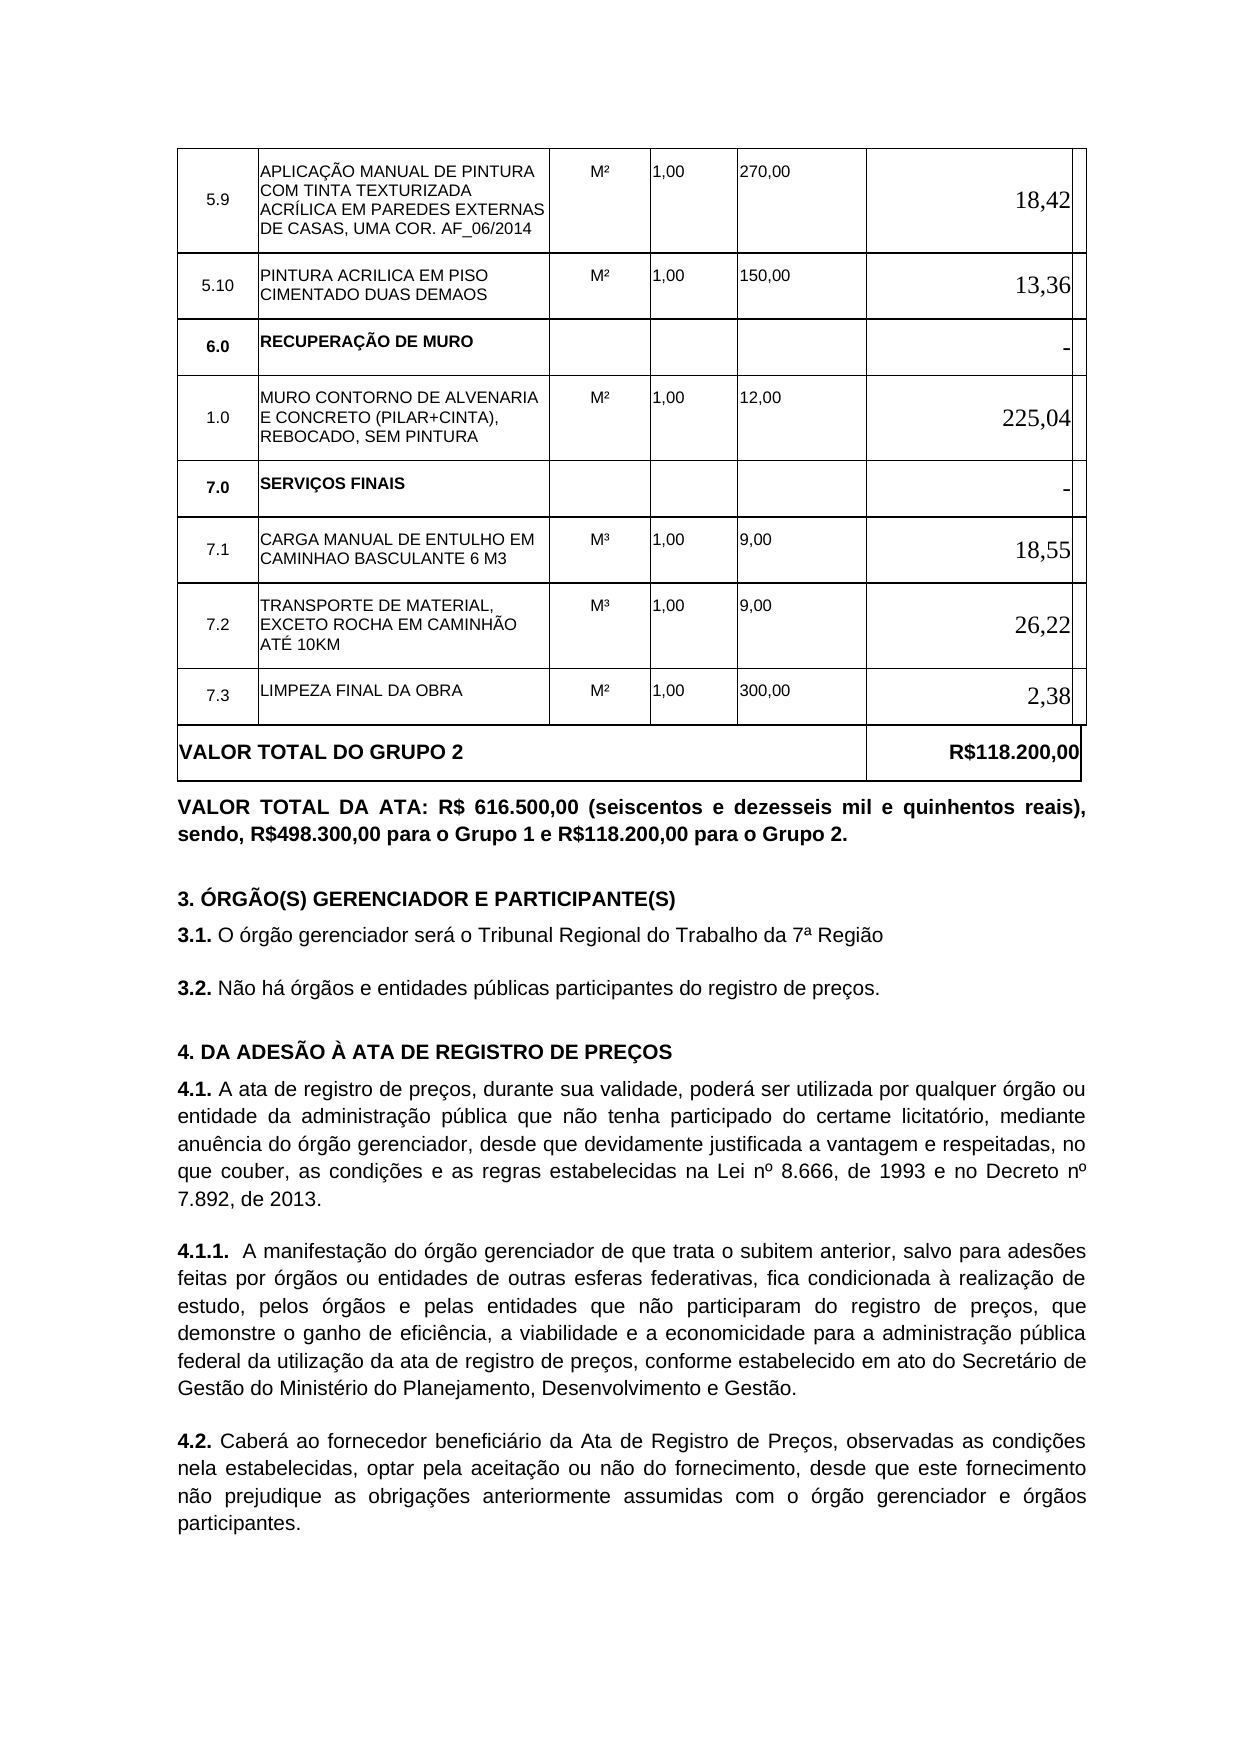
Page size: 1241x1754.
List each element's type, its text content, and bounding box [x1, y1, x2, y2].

table_cell 9,00 [738, 584, 866, 667]
table_cell 26,22 [867, 584, 1072, 667]
table_cell [651, 461, 737, 516]
table_cell 150,00 [738, 254, 866, 318]
table_cell 5.9 [178, 149, 258, 252]
table_cell 5.10 [178, 254, 258, 318]
table_cell M² [550, 149, 650, 252]
table_cell 270,00 [738, 149, 866, 252]
table_cell CARGA MANUAL DE ENTULHO EM CAMINHAO BASCULANTE 6 M3 [259, 518, 549, 582]
table_cell [550, 320, 650, 374]
table_cell APLICAÇÃO MANUAL DE PINTURA COM TINTA TEXTURIZADA ACRÍLICA EM PAREDES EXTERNAS DE CASAS, UMA COR. AF_06/2014 [259, 149, 549, 252]
text 3. ÓRGÃO(S) GERENCIADOR E PARTICIPANTE(S) [177, 887, 1087, 911]
table_cell [738, 461, 866, 516]
table_cell 7.0 [178, 461, 258, 516]
table_cell 1,00 [651, 254, 737, 318]
table_cell 7.3 [178, 669, 258, 724]
table_cell 13,36 [867, 254, 1072, 318]
table_cell SERVIÇOS FINAIS [259, 461, 549, 516]
table_cell MURO CONTORNO DE ALVENARIA E CONCRETO (PILAR+CINTA), REBOCADO, SEM PINTURA [259, 376, 549, 460]
table_cell 18,55 [867, 518, 1072, 582]
table_cell PINTURA ACRILICA EM PISO CIMENTADO DUAS DEMAOS [259, 254, 549, 318]
table_cell 1,00 [651, 584, 737, 667]
text 4.1. A ata de registro de preços, durante sua validade, poderá ser utilizada por qualquer órgão ou entidade da administração pública que não tenha participado do certame licitatório, mediante anuência do órgão gerenciador, desde que devidamente justificada a vantagem e respeitadas, no que couber, as condições e as regras estabelecidas na Lei nº 8.666, de 1993 e no Decreto nº 7.892, de 2013. [177, 1076, 1087, 1210]
table_cell 6.0 [178, 320, 258, 374]
table_cell [1073, 320, 1086, 374]
text 3.2. Não há órgãos e entidades públicas participantes do registro de preços. [177, 975, 1087, 999]
table_cell TRANSPORTE DE MATERIAL, EXCETO ROCHA EM CAMINHÃO ATÉ 10KM [259, 584, 549, 667]
table_cell 7.1 [178, 518, 258, 582]
table_cell [1073, 518, 1086, 582]
text 4.2. Caberá ao fornecedor beneficiário da Ata de Registro de Preços, observadas as condições nela estabelecidas, optar pela aceitação ou não do fornecimento, desde que este fornecimento não prejudique as obrigações anteriormente assumidas com o órgão gerenciador e órgãos participantes. [177, 1428, 1087, 1535]
table_cell [1082, 726, 1086, 780]
table_cell - [867, 320, 1072, 374]
table_cell - [867, 461, 1072, 516]
table_cell 225,04 [867, 376, 1072, 460]
table_cell R$118.200,00 [867, 726, 1080, 780]
text VALOR TOTAL DA ATA: R$ 616.500,00 (seiscentos e dezesseis mil e quinhentos reais), sendo, R$498.300,00 para o Grupo 1 e R$118.200,00 para o Grupo 2. [177, 794, 1087, 846]
table_cell M³ [550, 584, 650, 667]
table_cell 9,00 [738, 518, 866, 582]
text 4. DA ADESÃO À ATA DE REGISTRO DE PREÇOS [177, 1040, 1090, 1064]
table_cell M² [550, 254, 650, 318]
table_cell 12,00 [738, 376, 866, 460]
table_cell 1,00 [651, 669, 737, 724]
table_cell M² [550, 376, 650, 460]
table_cell [550, 461, 650, 516]
table_cell [651, 320, 737, 374]
table_cell [738, 320, 866, 374]
table_cell [1073, 461, 1086, 516]
table_cell 7.2 [178, 584, 258, 667]
table_cell VALOR TOTAL DO GRUPO 2 [178, 726, 866, 780]
table_cell 1.0 [178, 376, 258, 460]
table_cell [1073, 669, 1086, 724]
table_cell M² [550, 669, 650, 724]
text 3.1. O órgão gerenciador será o Tribunal Regional do Trabalho da 7ª Região [177, 923, 1087, 947]
table_cell M³ [550, 518, 650, 582]
table_cell 300,00 [738, 669, 866, 724]
table_cell 1,00 [651, 376, 737, 460]
table_cell [1073, 149, 1086, 252]
table_cell LIMPEZA FINAL DA OBRA [259, 669, 549, 724]
table_cell 1,00 [651, 149, 737, 252]
table_cell 2,38 [867, 669, 1072, 724]
table_cell 1,00 [651, 518, 737, 582]
table_cell [1073, 584, 1086, 667]
table_cell RECUPERAÇÃO DE MURO [259, 320, 549, 374]
text 4.1.1. A manifestação do órgão gerenciador de que trata o subitem anterior, salvo para adesões feitas por órgãos ou entidades de outras esferas federativas, fica condicionada à realização de estudo, pelos órgãos e pelas entidades que não participaram do registro de preços, que demonstre o ganho de eficiência, a viabilidade e a economicidade para a administração pública federal da utilização da ata de registro de preços, conforme estabelecido em ato do Secretário de Gestão do Ministério do Planejamento, Desenvolvimento e Gestão. [177, 1239, 1087, 1400]
table_cell 18,42 [867, 149, 1072, 252]
table_cell [1073, 254, 1086, 318]
table_cell [1073, 376, 1086, 460]
